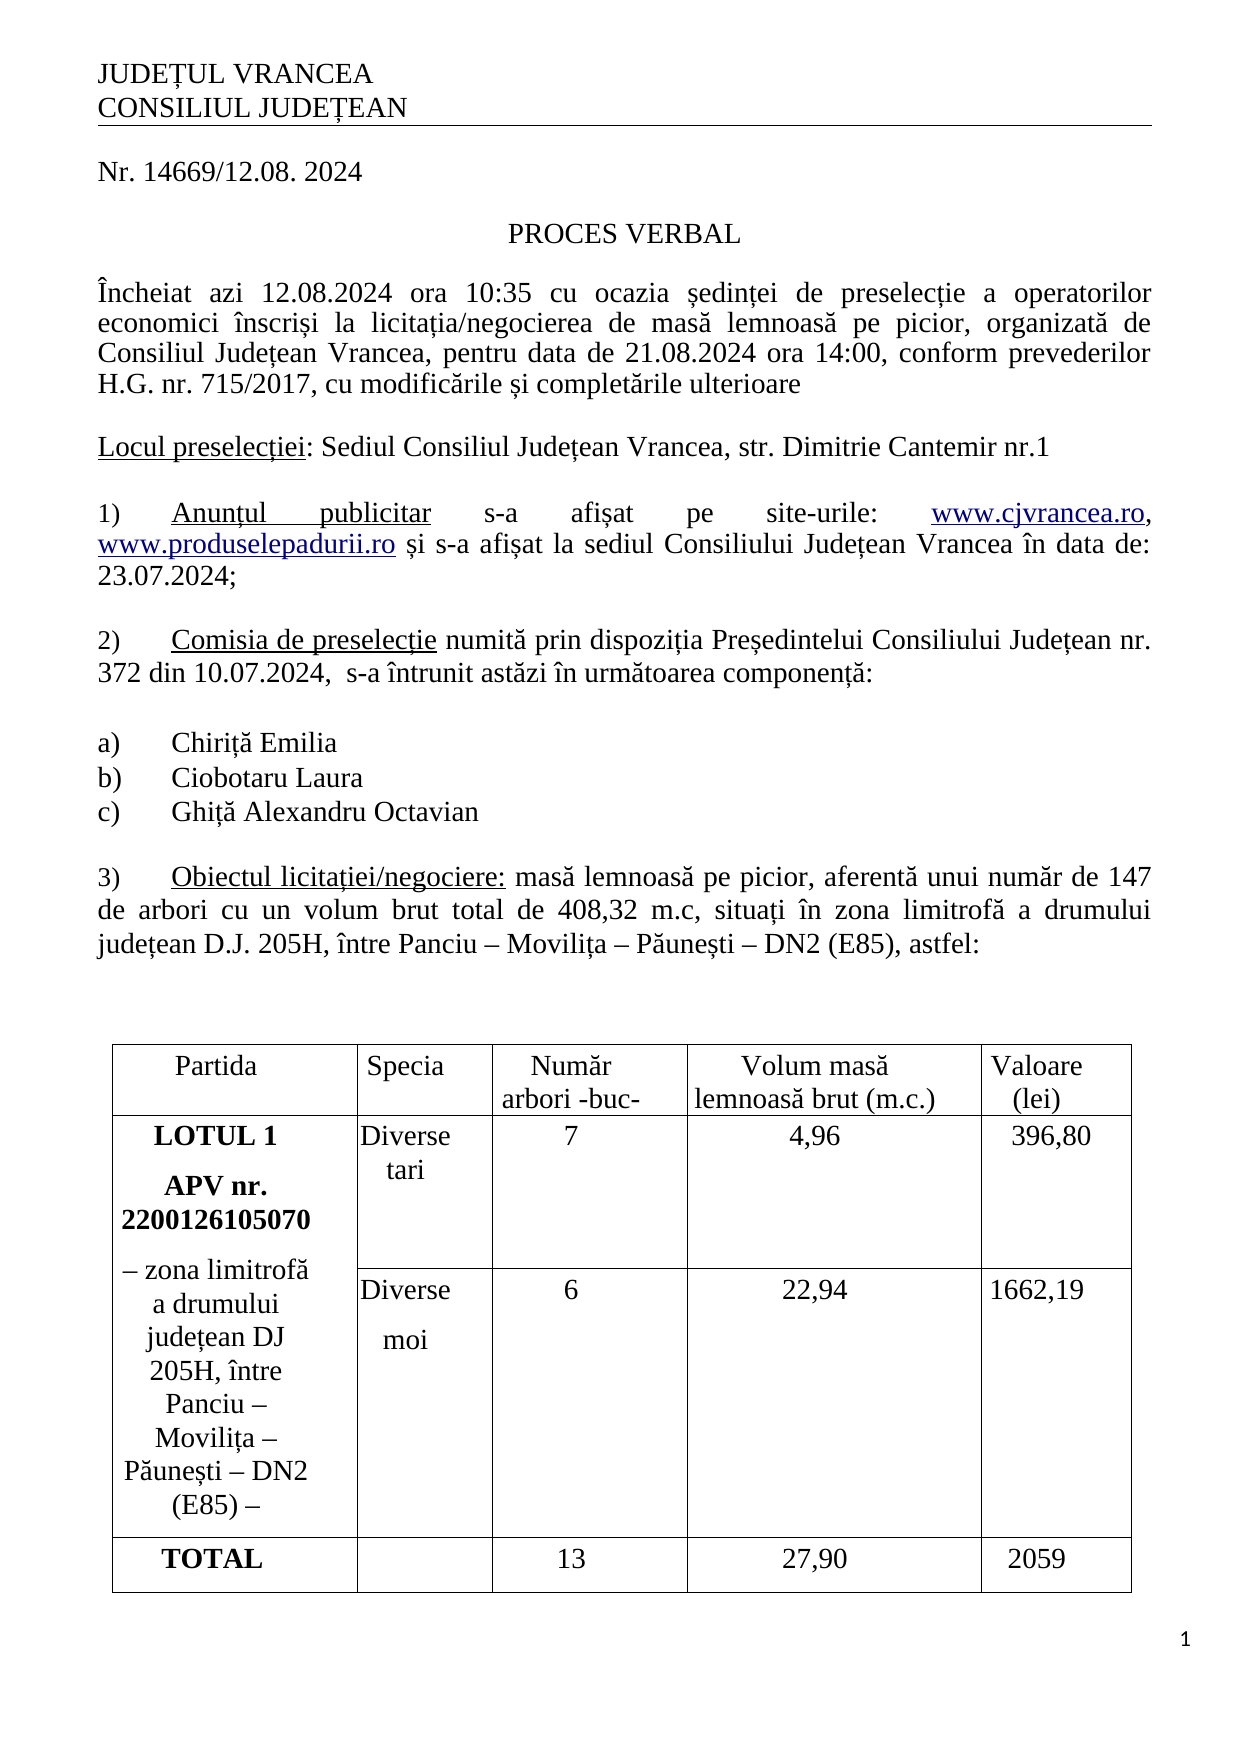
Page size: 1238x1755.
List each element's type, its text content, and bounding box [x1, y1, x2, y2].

list Ciobotaru Laura [97, 760, 1152, 793]
table_header Valoare (lei) [982, 1045, 1131, 1115]
table_cell 6 [493, 1269, 687, 1537]
table_cell Diverse tari [358, 1116, 492, 1268]
list Obiectul licitației/negociere: masă lemnoasă pe picior, aferentă unui număr de 147 de arbori cu un volum brut total de 408,32 m.c, situați în zona limitrofă a drumului județean D.J. 205H, între Panciu – Movilița – Păunești – DN2 (E85), astfel: [97, 859, 1152, 959]
subtitle c) Ghiță Alexandru Octavian [97, 794, 1152, 828]
table_cell 396,80 [982, 1116, 1131, 1268]
table_cell 2059 [982, 1538, 1131, 1592]
list Chiriță Emilia [97, 725, 1152, 758]
text Locul preselecției: Sediul Consiliul Județean Vrancea, str. Dimitrie Cantemir nr.1 [97, 429, 1152, 463]
list Anunțul publicitar s-a afișat pe site-urile: www.cjvrancea.ro, www.produselepadurii.ro și s-a afișat la sediul Consiliului Județean Vrancea în data de: 23.07.2024; [97, 497, 1152, 592]
table_cell 13 [493, 1538, 687, 1592]
table_cell Diverse moi [358, 1269, 492, 1537]
table_header Volum masă lemnoasă brut (m.c.) [688, 1045, 981, 1115]
list Comisia de preselecție numită prin dispoziția Președintelui Consiliului Județean nr. 372 din 10.07.2024, s-a întrunit astăzi în următoarea componență: [97, 622, 1152, 689]
text Încheiat azi 12.08.2024 ora 10:35 cu ocazia ședinței de preselecție a operatorilor economici înscriși la licitația/negocierea de masă lemnoasă pe picior, organizată de Consiliul Județean Vrancea, pentru data de 21.08.2024 ora 14:00, conform prevederilor H.G. nr. 715/2017, cu modificările și completările ulterioare [97, 279, 1152, 399]
table_cell [358, 1538, 492, 1592]
table_cell 22,94 [688, 1269, 981, 1537]
subtitle PROCES VERBAL [97, 217, 1152, 250]
table_header Specia [358, 1045, 492, 1115]
table_cell LOTUL 1 APV nr. 2200126105070 – zona limitrofă a drumului județean DJ 205H, între Panciu – Movilița – Păunești – DN2 (E85) – [113, 1116, 357, 1537]
table_cell 7 [493, 1116, 687, 1268]
subtitle Nr. 14669/12.08. 2024 [97, 154, 1152, 188]
table_cell 1662,19 [982, 1269, 1131, 1537]
table_header Număr arbori -buc- [493, 1045, 687, 1115]
table_cell 4,96 [688, 1116, 981, 1268]
table_cell TOTAL [113, 1538, 357, 1592]
table_header Partida [113, 1045, 357, 1115]
table_cell 27,90 [688, 1538, 981, 1592]
